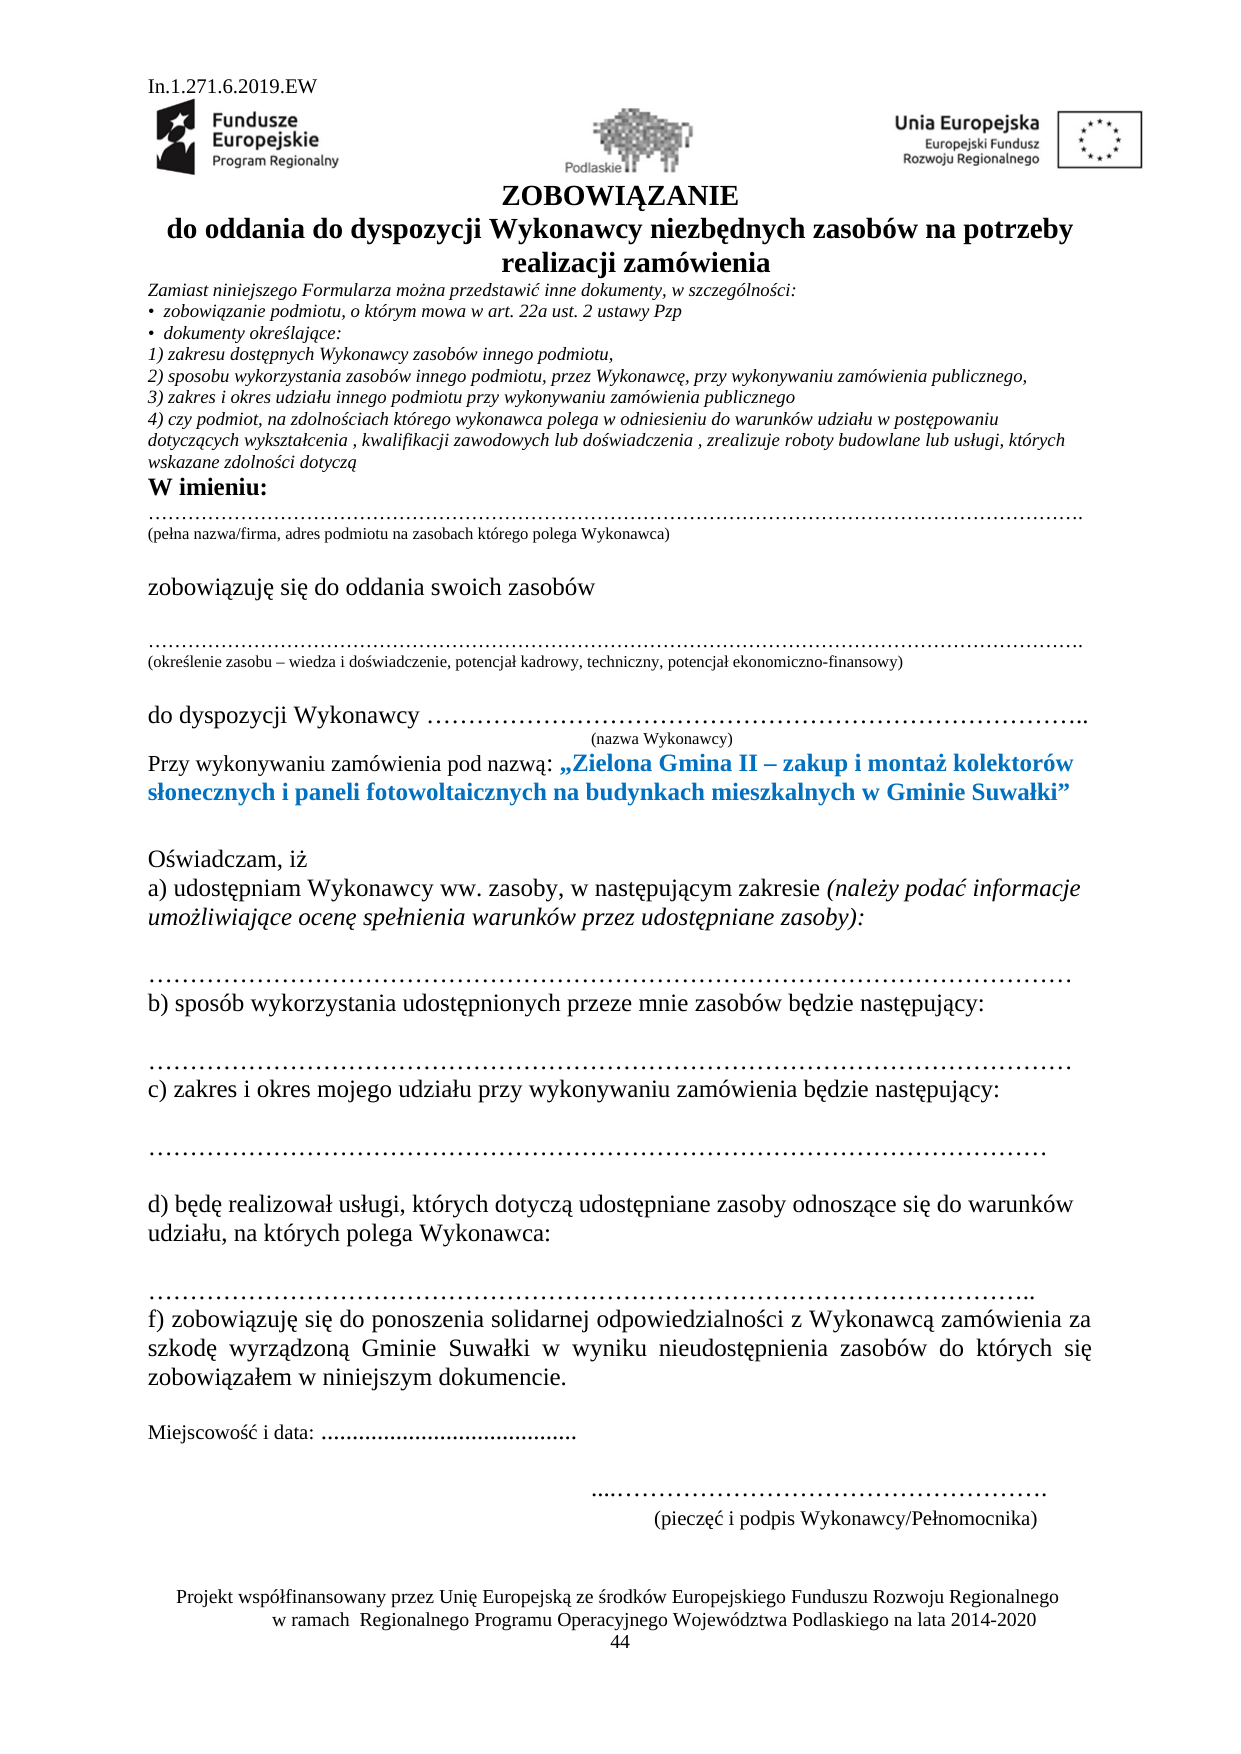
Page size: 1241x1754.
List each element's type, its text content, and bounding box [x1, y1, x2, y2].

text d) będę realizował usługi, których dotyczą udostępniane zasoby odnoszące się do warunków udziału, na których polega Wykonawca: [148, 1189, 1092, 1247]
text ………………………………………………………………………………………………… [148, 1046, 1092, 1074]
text do oddania do dyspozycji Wykonawcy niezbędnych zasobów na potrzeby realizacji zamówienia [148, 211, 1092, 278]
text do dyspozycji Wykonawcy …………………………………………………………………….. [148, 700, 1092, 729]
text ……………………………………………………………………………………………… [148, 1132, 1092, 1161]
text ZOBOWIĄZANIE [148, 178, 1092, 211]
text ……………………………………………………………………………………………………………………………. [148, 629, 1092, 652]
text b) sposób wykorzystania udostępnionych przeze mnie zasobów będzie następujący: [148, 988, 1092, 1017]
text Przy wykonywaniu zamówienia pod nazwą: „Zielona Gmina II – zakup i montaż kolektorów słonecznych i paneli fotowoltaicznych na budynkach mieszkalnych w Gminie Suwałki” [148, 748, 1092, 806]
text Zamiast niniejszego Formularza można przedstawić inne dokumenty, w szczególności: [148, 278, 1092, 300]
text 4) czy podmiot, na zdolnościach którego wykonawca polega w odniesieniu do warunków udziału w postępowaniu dotyczących wykształcenia , kwalifikacji zawodowych lub doświadczenia , zrealizuje roboty budowlane lub usługi, których wskazane zdolności dotyczą [148, 408, 1092, 472]
text Oświadczam, iż [148, 844, 1092, 873]
text ....……………………………………………. [591, 1473, 1092, 1502]
text Miejscowość i data: ......................................... [148, 1416, 1092, 1444]
text (nazwa Wykonawcy) [148, 729, 1092, 748]
text 2) sposobu wykorzystania zasobów innego podmiotu, przez Wykonawcę, przy wykonywaniu zamówienia publicznego, [148, 365, 1092, 386]
text (określenie zasobu – wiedza i doświadczenie, potencjał kadrowy, techniczny, potencjał ekonomiczno-finansowy) [148, 652, 1092, 671]
text • zobowiązanie podmiotu, o którym mowa w art. 22a ust. 2 ustawy Pzp [148, 300, 1092, 322]
text 3) zakres i okres udziału innego podmiotu przy wykonywaniu zamówienia publicznego [148, 386, 1092, 408]
text ………………………………………………………………………………………………… [148, 959, 1092, 988]
text …………………………………………………………………………………………….. [148, 1276, 1092, 1304]
text • dokumenty określające: [148, 322, 1092, 343]
text ……………………………………………………………………………………………………………………………. [148, 501, 1092, 524]
text (pieczęć i podpis Wykonawcy/Pełnomocnika) [148, 1502, 1092, 1531]
text c) zakres i okres mojego udziału przy wykonywaniu zamówienia będzie następujący: [148, 1074, 1092, 1103]
text W imieniu: [148, 472, 1092, 501]
text a) udostępniam Wykonawcy ww. zasoby, w następującym zakresie (należy podać informacje umożliwiające ocenę spełnienia warunków przez udostępniane zasoby): [148, 873, 1092, 931]
text 1) zakresu dostępnych Wykonawcy zasobów innego podmiotu, [148, 343, 1092, 365]
text (pełna nazwa/firma, adres podmiotu na zasobach którego polega Wykonawca) [148, 524, 1092, 543]
text zobowiązuję się do oddania swoich zasobów [148, 572, 1092, 601]
text f) zobowiązuję się do ponoszenia solidarnej odpowiedzialności z Wykonawcą zamówienia za szkodę wyrządzoną Gminie Suwałki w wyniku nieudostępnienia zasobów do których się zobowiązałem w niniejszym dokumencie. [148, 1304, 1092, 1391]
